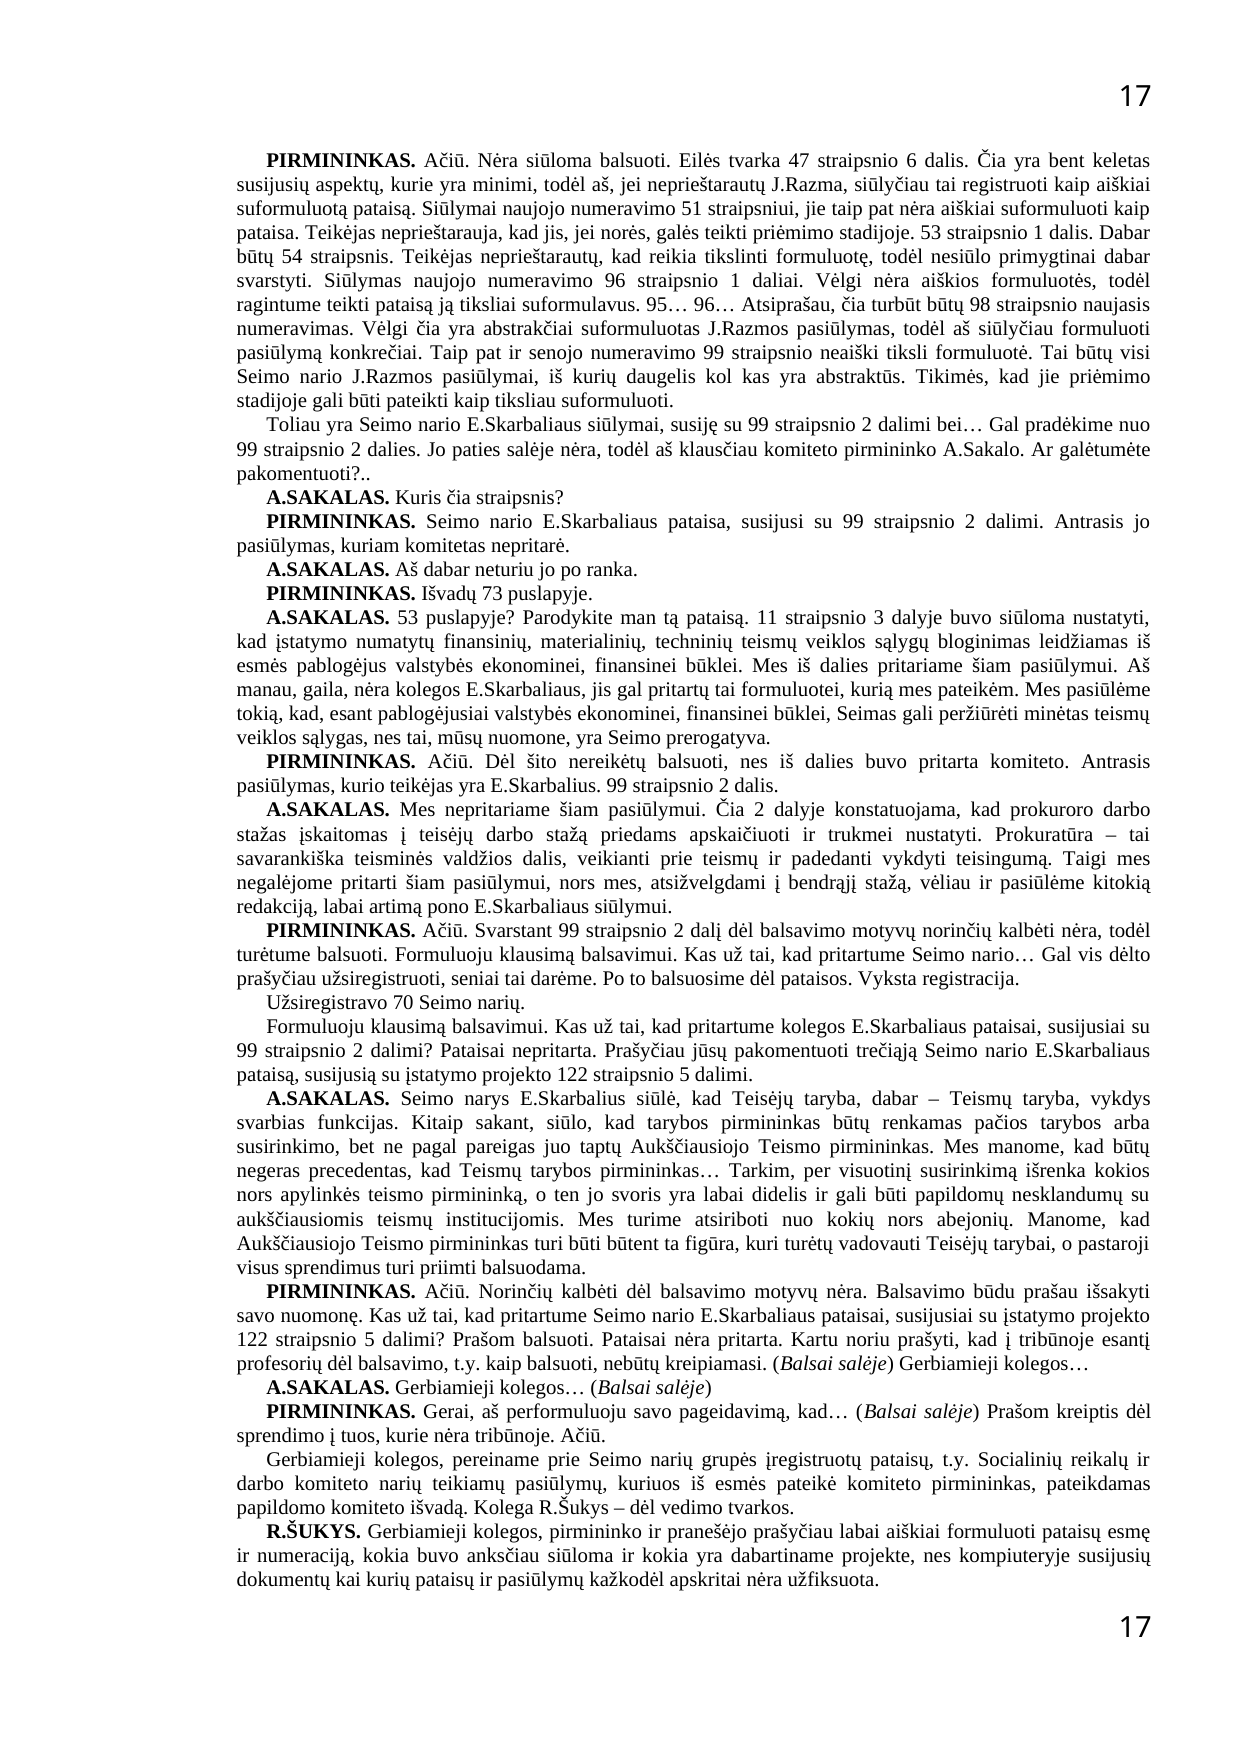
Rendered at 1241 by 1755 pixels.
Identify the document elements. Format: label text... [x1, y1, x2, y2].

text PIRMININKAS. Gerai, aš performuluoju savo pageidavimą, kad… (Balsai salėje) Prašom kreiptis dėl sprendimo į tuos, kurie nėra tribūnoje. Ačiū. [236, 1399, 1152, 1447]
text PIRMININKAS. Ačiū. Dėl šito nereikėtų balsuoti, nes iš dalies buvo pritarta komiteto. Antrasis pasiūlymas, kurio teikėjas yra E.Skarbalius. 99 straipsnio 2 dalis. [236, 749, 1152, 797]
text PIRMININKAS. Ačiū. Svarstant 99 straipsnio 2 dalį dėl balsavimo motyvų norinčių kalbėti nėra, todėl turėtume balsuoti. Formuluoju klausimą balsavimui. Kas už tai, kad pritartume Seimo nario… Gal vis dėlto prašyčiau užsiregistruoti, seniai tai darėme. Po to balsuosime dėl pataisos. Vyksta registracija. [236, 918, 1152, 990]
text PIRMININKAS. Ačiū. Nėra siūloma balsuoti. Eilės tvarka 47 straipsnio 6 dalis. Čia yra bent keletas susijusių aspektų, kurie yra minimi, todėl aš, jei neprieštarautų J.Razma, siūlyčiau tai registruoti kaip aiškiai suformuluotą pataisą. Siūlymai naujojo numeravimo 51 straipsniui, jie taip pat nėra aiškiai suformuluoti kaip pataisa. Teikėjas neprieštarauja, kad jis, jei norės, galės teikti priėmimo stadijoje. 53 straipsnio 1 dalis. Dabar būtų 54 straipsnis. Teikėjas neprieštarautų, kad reikia tikslinti formuluotę, todėl nesiūlo primygtinai dabar svarstyti. Siūlymas naujojo numeravimo 96 straipsnio 1 daliai. Vėlgi nėra aiškios formuluotės, todėl ragintume teikti pataisą ją tiksliai suformulavus. 95… 96… Atsiprašau, čia turbūt būtų 98 straipsnio naujasis numeravimas. Vėlgi čia yra abstrakčiai suformuluotas J.Razmos pasiūlymas, todėl aš siūlyčiau formuluoti pasiūlymą konkrečiai. Taip pat ir senojo numeravimo 99 straipsnio neaiški tiksli formuluotė. Tai būtų visi Seimo nario J.Razmos pasiūlymai, iš kurių daugelis kol kas yra abstraktūs. Tikimės, kad jie priėmimo stadijoje gali būti pateikti kaip tiksliau suformuluoti. [236, 148, 1152, 412]
text A.SAKALAS. 53 puslapyje? Parodykite man tą pataisą. 11 straipsnio 3 dalyje buvo siūloma nustatyti, kad įstatymo numatytų finansinių, materialinių, techninių teismų veiklos sąlygų bloginimas leidžiamas iš esmės pablogėjus valstybės ekonominei, finansinei būklei. Mes iš dalies pritariame šiam pasiūlymui. Aš manau, gaila, nėra kolegos E.Skarbaliaus, jis gal pritartų tai formuluotei, kurią mes pateikėm. Mes pasiūlėme tokią, kad, esant pablogėjusiai valstybės ekonominei, finansinei būklei, Seimas gali peržiūrėti minėtas teismų veiklos sąlygas, nes tai, mūsų nuomone, yra Seimo prerogatyva. [236, 605, 1152, 749]
text A.SAKALAS. Aš dabar neturiu jo po ranka. [236, 557, 1152, 581]
text Formuluoju klausimą balsavimui. Kas už tai, kad pritartume kolegos E.Skarbaliaus pataisai, susijusiai su 99 straipsnio 2 dalimi? Pataisai nepritarta. Prašyčiau jūsų pakomentuoti trečiąją Seimo nario E.Skarbaliaus pataisą, susijusią su įstatymo projekto 122 straipsnio 5 dalimi. [236, 1014, 1152, 1086]
text PIRMININKAS. Seimo nario E.Skarbaliaus pataisa, susijusi su 99 straipsnio 2 dalimi. Antrasis jo pasiūlymas, kuriam komitetas nepritarė. [236, 509, 1152, 557]
text A.SAKALAS. Gerbiamieji kolegos… (Balsai salėje) [236, 1375, 1152, 1399]
text Gerbiamieji kolegos, pereiname prie Seimo narių grupės įregistruotų pataisų, t.y. Socialinių reikalų ir darbo komiteto narių teikiamų pasiūlymų, kuriuos iš esmės pateikė komiteto pirmininkas, pateikdamas papildomo komiteto išvadą. Kolega R.Šukys – dėl vedimo tvarkos. [236, 1447, 1152, 1519]
text Užsiregistravo 70 Seimo narių. [236, 990, 1152, 1014]
text A.SAKALAS. Mes nepritariame šiam pasiūlymui. Čia 2 dalyje konstatuojama, kad prokuroro darbo stažas įskaitomas į teisėjų darbo stažą priedams apskaičiuoti ir trukmei nustatyti. Prokuratūra – tai savarankiška teisminės valdžios dalis, veikianti prie teismų ir padedanti vykdyti teisingumą. Taigi mes negalėjome pritarti šiam pasiūlymui, nors mes, atsižvelgdami į bendrąjį stažą, vėliau ir pasiūlėme kitokią redakciją, labai artimą pono E.Skarbaliaus siūlymui. [236, 797, 1152, 918]
text A.SAKALAS. Kuris čia straipsnis? [236, 484, 1152, 509]
text Toliau yra Seimo nario E.Skarbaliaus siūlymai, susiję su 99 straipsnio 2 dalimi bei… Gal pradėkime nuo 99 straipsnio 2 dalies. Jo paties salėje nėra, todėl aš klausčiau komiteto pirmininko A.Sakalo. Ar galėtumėte pakomentuoti?.. [236, 412, 1152, 484]
text R.ŠUKYS. Gerbiamieji kolegos, pirmininko ir pranešėjo prašyčiau labai aiškiai formuluoti pataisų esmę ir numeraciją, kokia buvo anksčiau siūloma ir kokia yra dabartiname projekte, nes kompiuteryje susijusių dokumentų kai kurių pataisų ir pasiūlymų kažkodėl apskritai nėra užfiksuota. [236, 1519, 1152, 1591]
text PIRMININKAS. Ačiū. Norinčių kalbėti dėl balsavimo motyvų nėra. Balsavimo būdu prašau išsakyti savo nuomonę. Kas už tai, kad pritartume Seimo nario E.Skarbaliaus pataisai, susijusiai su įstatymo projekto 122 straipsnio 5 dalimi? Prašom balsuoti. Pataisai nėra pritarta. Kartu noriu prašyti, kad į tribūnoje esantį profesorių dėl balsavimo, t.y. kaip balsuoti, nebūtų kreipiamasi. (Balsai salėje) Gerbiamieji kolegos… [236, 1279, 1152, 1375]
text A.SAKALAS. Seimo narys E.Skarbalius siūlė, kad Teisėjų taryba, dabar – Teismų taryba, vykdys svarbias funkcijas. Kitaip sakant, siūlo, kad tarybos pirmininkas būtų renkamas pačios tarybos arba susirinkimo, bet ne pagal pareigas juo taptų Aukščiausiojo Teismo pirmininkas. Mes manome, kad būtų negeras precedentas, kad Teismų tarybos pirmininkas… Tarkim, per visuotinį susirinkimą išrenka kokios nors apylinkės teismo pirmininką, o ten jo svoris yra labai didelis ir gali būti papildomų nesklandumų su aukščiausiomis teismų institucijomis. Mes turime atsiriboti nuo kokių nors abejonių. Manome, kad Aukščiausiojo Teismo pirmininkas turi būti būtent ta figūra, kuri turėtų vadovauti Teisėjų tarybai, o pastaroji visus sprendimus turi priimti balsuodama. [236, 1086, 1152, 1279]
text PIRMININKAS. Išvadų 73 puslapyje. [236, 581, 1152, 605]
